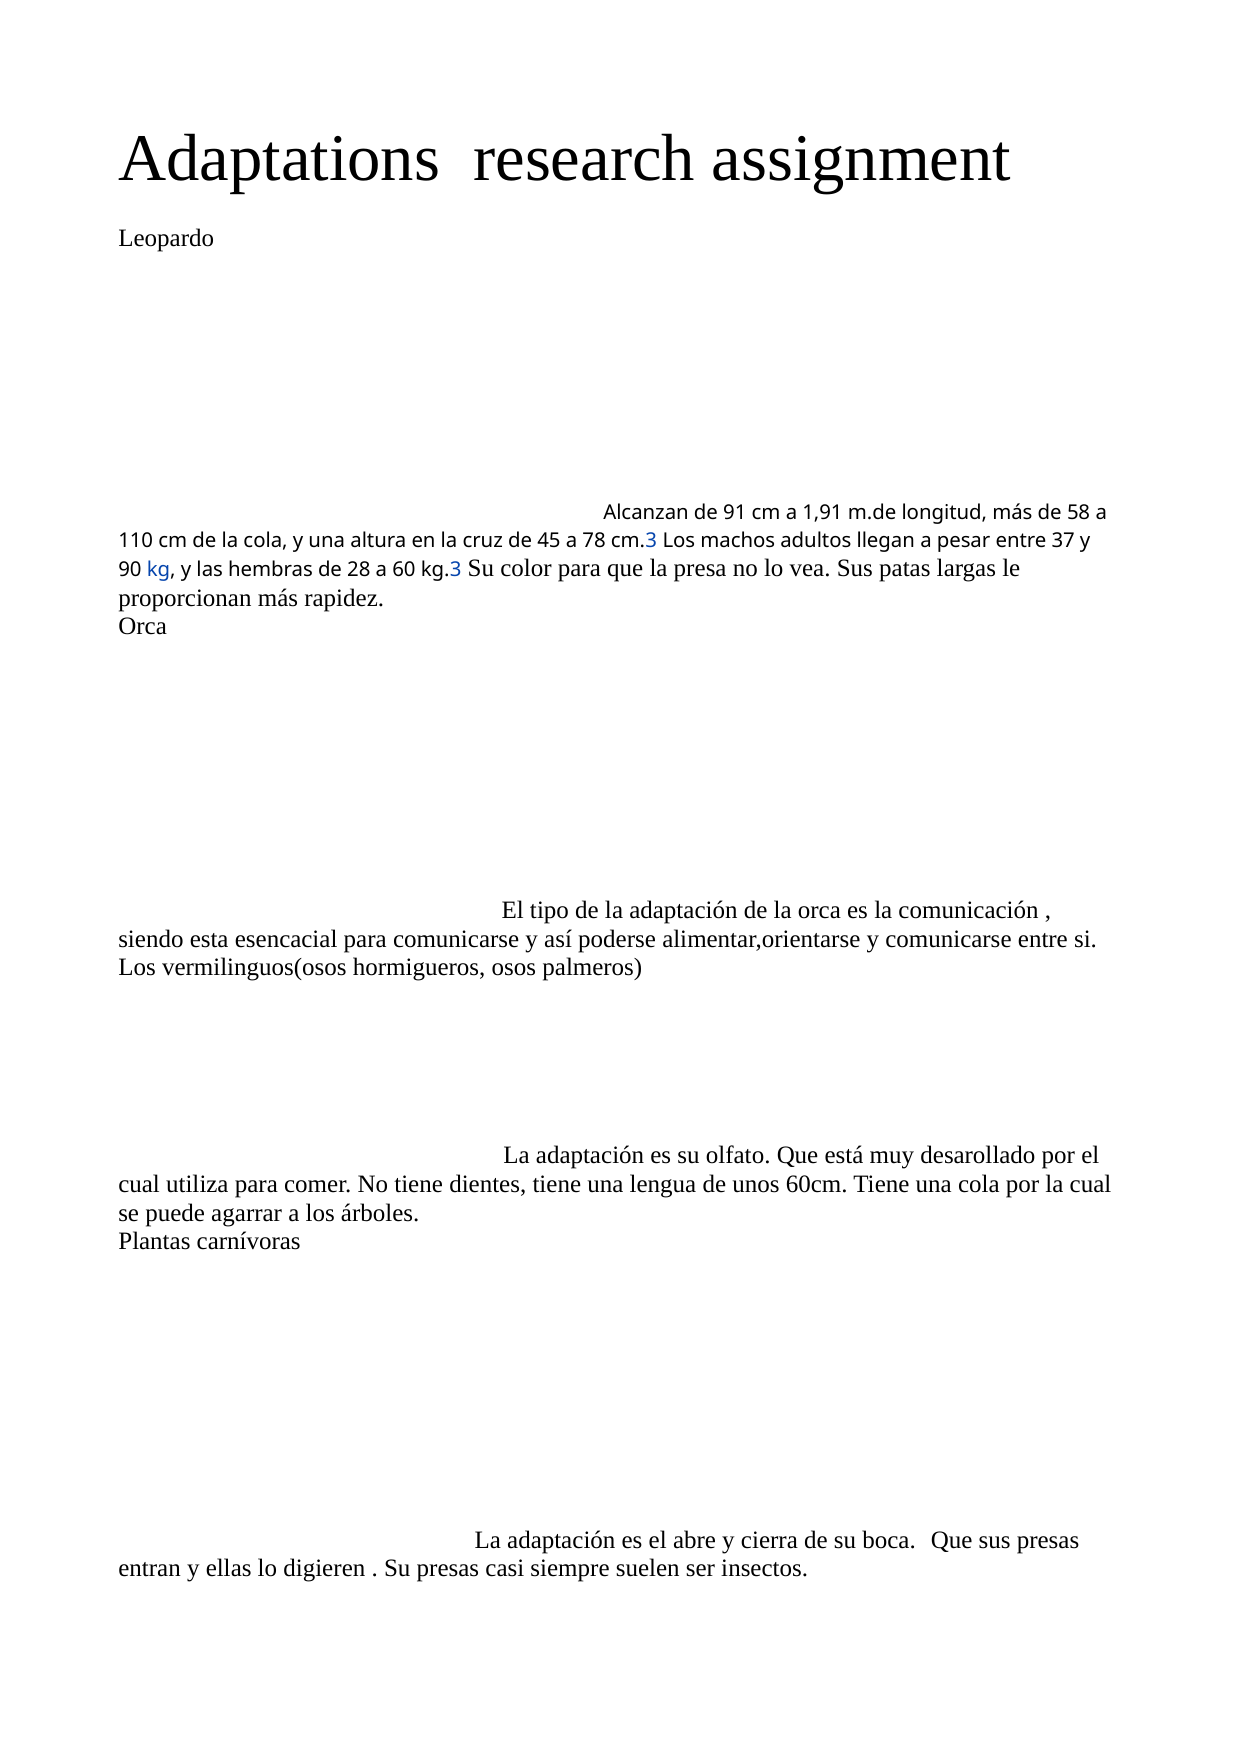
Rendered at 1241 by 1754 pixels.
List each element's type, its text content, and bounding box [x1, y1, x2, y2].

text Los vermilinguos(osos hormigueros, osos palmeros) [118, 952, 1122, 981]
text La adaptación es el abre y cierra de su boca. Que sus presas entran y ellas lo digieren . Su presas casi siempre suelen ser insectos. [118, 1284, 1122, 1582]
text Orca [118, 611, 1122, 640]
text Plantas carnívoras [118, 1226, 1122, 1255]
text Leopardo [118, 223, 1122, 252]
text Adaptations research assignment [118, 118, 1122, 195]
text Alcanzan de 91 cm a 1,91 m.de longitud, más de 58 a 110 cm de la cola, y una altura en la cruz de 45 a 78 cm.3 Los machos adultos llegan a pesar entre 37 y 90 kg, y las hembras de 28 a 60 kg.3 Su color para que la presa no lo vea. Sus patas largas le proporcionan más rapidez. [118, 252, 1122, 611]
text La adaptación es su olfato. Que está muy desarollado por el cual utiliza para comer. No tiene dientes, tiene una lengua de unos 60cm. Tiene una cola por la cual se puede agarrar a los árboles. [118, 981, 1122, 1226]
text El tipo de la adaptación de la orca es la comunicación , siendo esta esencacial para comunicarse y así poderse alimentar,orientarse y comunicarse entre si. [118, 669, 1122, 952]
